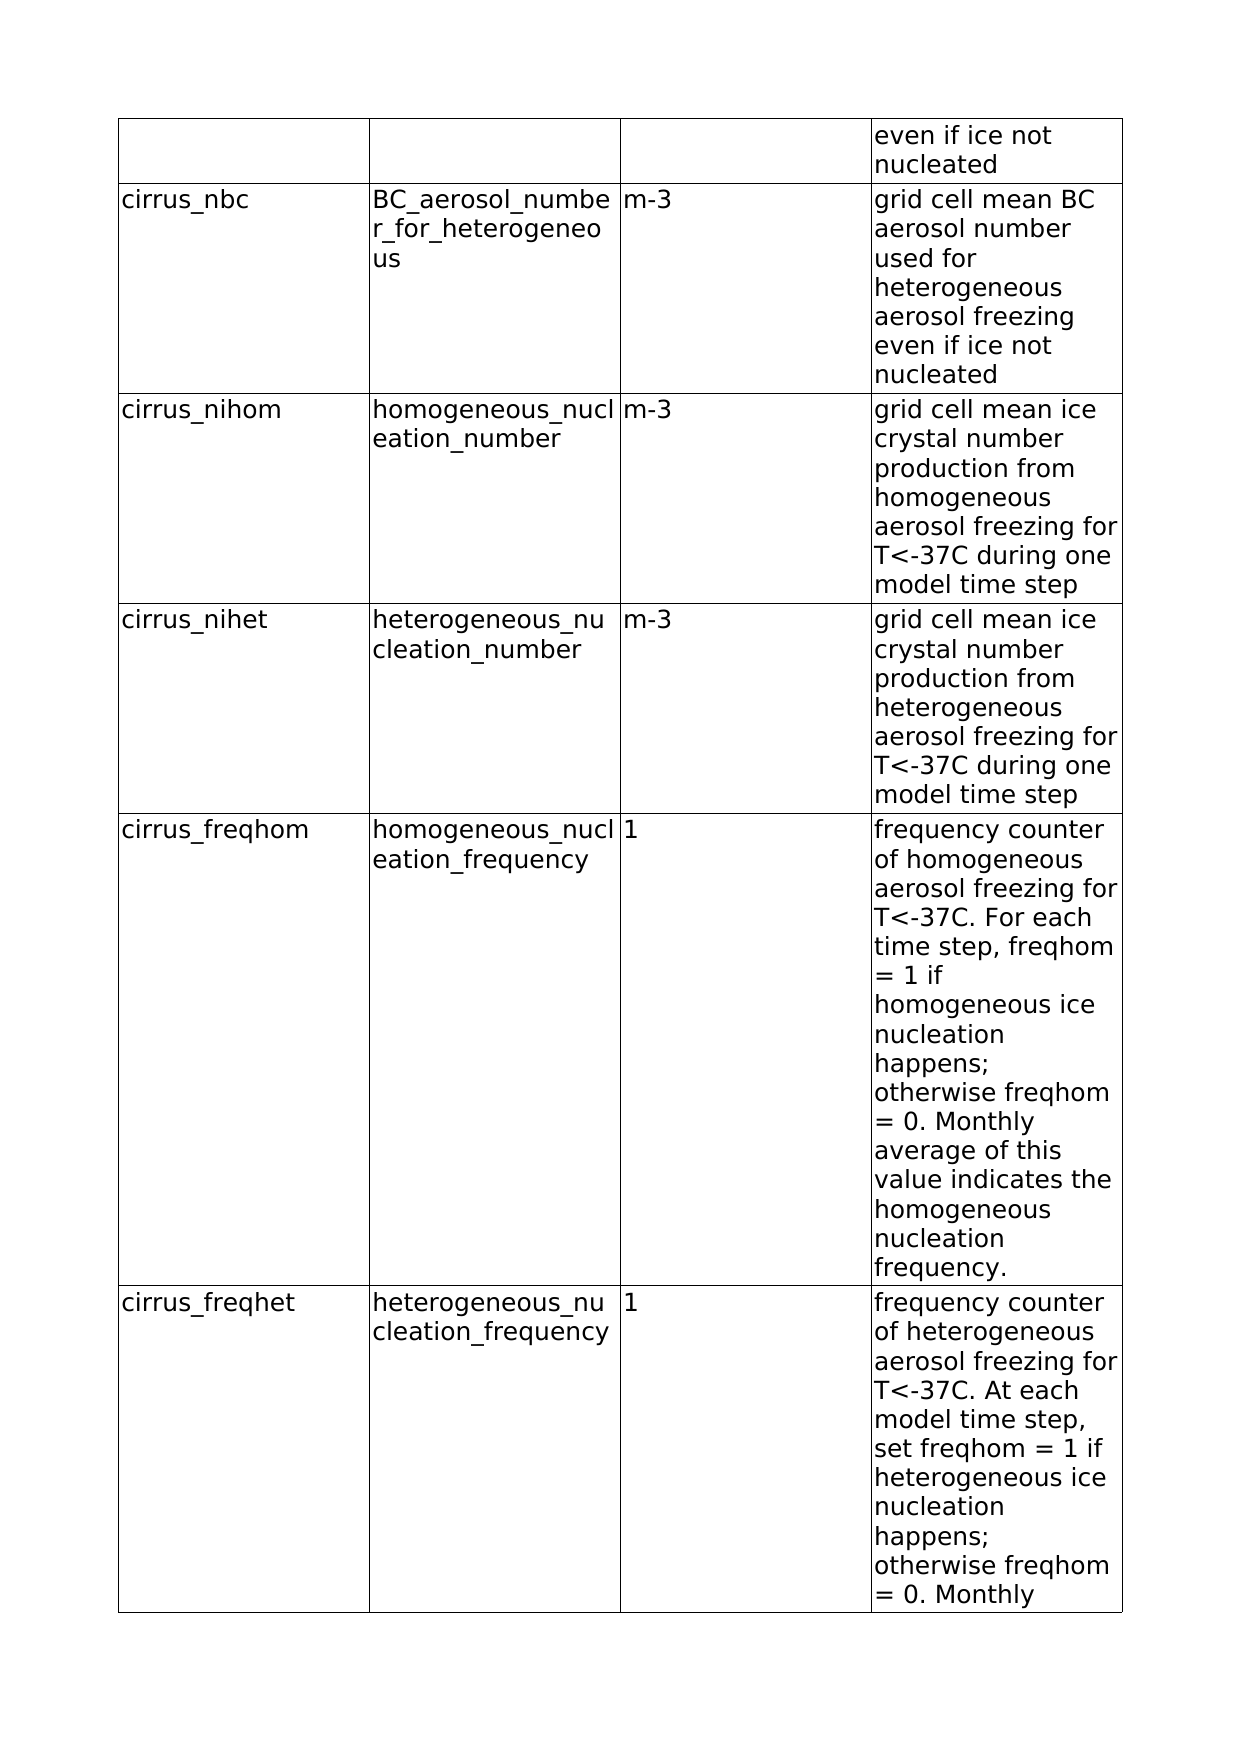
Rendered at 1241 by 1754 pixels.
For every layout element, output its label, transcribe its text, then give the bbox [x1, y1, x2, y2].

table_cell m-3 [621, 394, 871, 603]
table_cell grid cell mean ice crystal number production from homogeneous aerosol freezing for T<-37C during one model time step [872, 394, 1122, 603]
table_cell m-3 [621, 184, 871, 392]
table_cell cirrus_nbc [119, 184, 369, 392]
table_cell 1 [621, 1286, 871, 1612]
table_cell heterogeneous_nucleation_frequency [370, 1286, 620, 1612]
table_cell cirrus_nihet [119, 604, 369, 813]
table_cell frequency counter of heterogeneous aerosol freezing for T<-37C. At each model time step, set freqhom = 1 if heterogeneous ice nucleation happens; otherwise freqhom = 0. Monthly [872, 1286, 1122, 1612]
table_cell [119, 119, 369, 182]
table_cell [621, 119, 871, 182]
table_cell cirrus_freqhet [119, 1286, 369, 1612]
table_cell m-3 [621, 604, 871, 813]
table_cell BC_aerosol_number_for_heterogeneous [370, 184, 620, 392]
table_cell frequency counter of homogeneous aerosol freezing for T<-37C. For each time step, freqhom = 1 if homogeneous ice nucleation happens; otherwise freqhom = 0. Monthly average of this value indicates the homogeneous nucleation frequency. [872, 814, 1122, 1285]
table_cell homogeneous_nucleation_number [370, 394, 620, 603]
table_cell [370, 119, 620, 182]
table_cell even if ice not nucleated [872, 119, 1122, 182]
table_cell homogeneous_nucleation_frequency [370, 814, 620, 1285]
table_cell heterogeneous_nucleation_number [370, 604, 620, 813]
table_cell 1 [621, 814, 871, 1285]
table_cell grid cell mean BC aerosol number used for heterogeneous aerosol freezing even if ice not nucleated [872, 184, 1122, 392]
table_cell grid cell mean ice crystal number production from heterogeneous aerosol freezing for T<-37C during one model time step [872, 604, 1122, 813]
table_cell cirrus_freqhom [119, 814, 369, 1285]
table_cell cirrus_nihom [119, 394, 369, 603]
